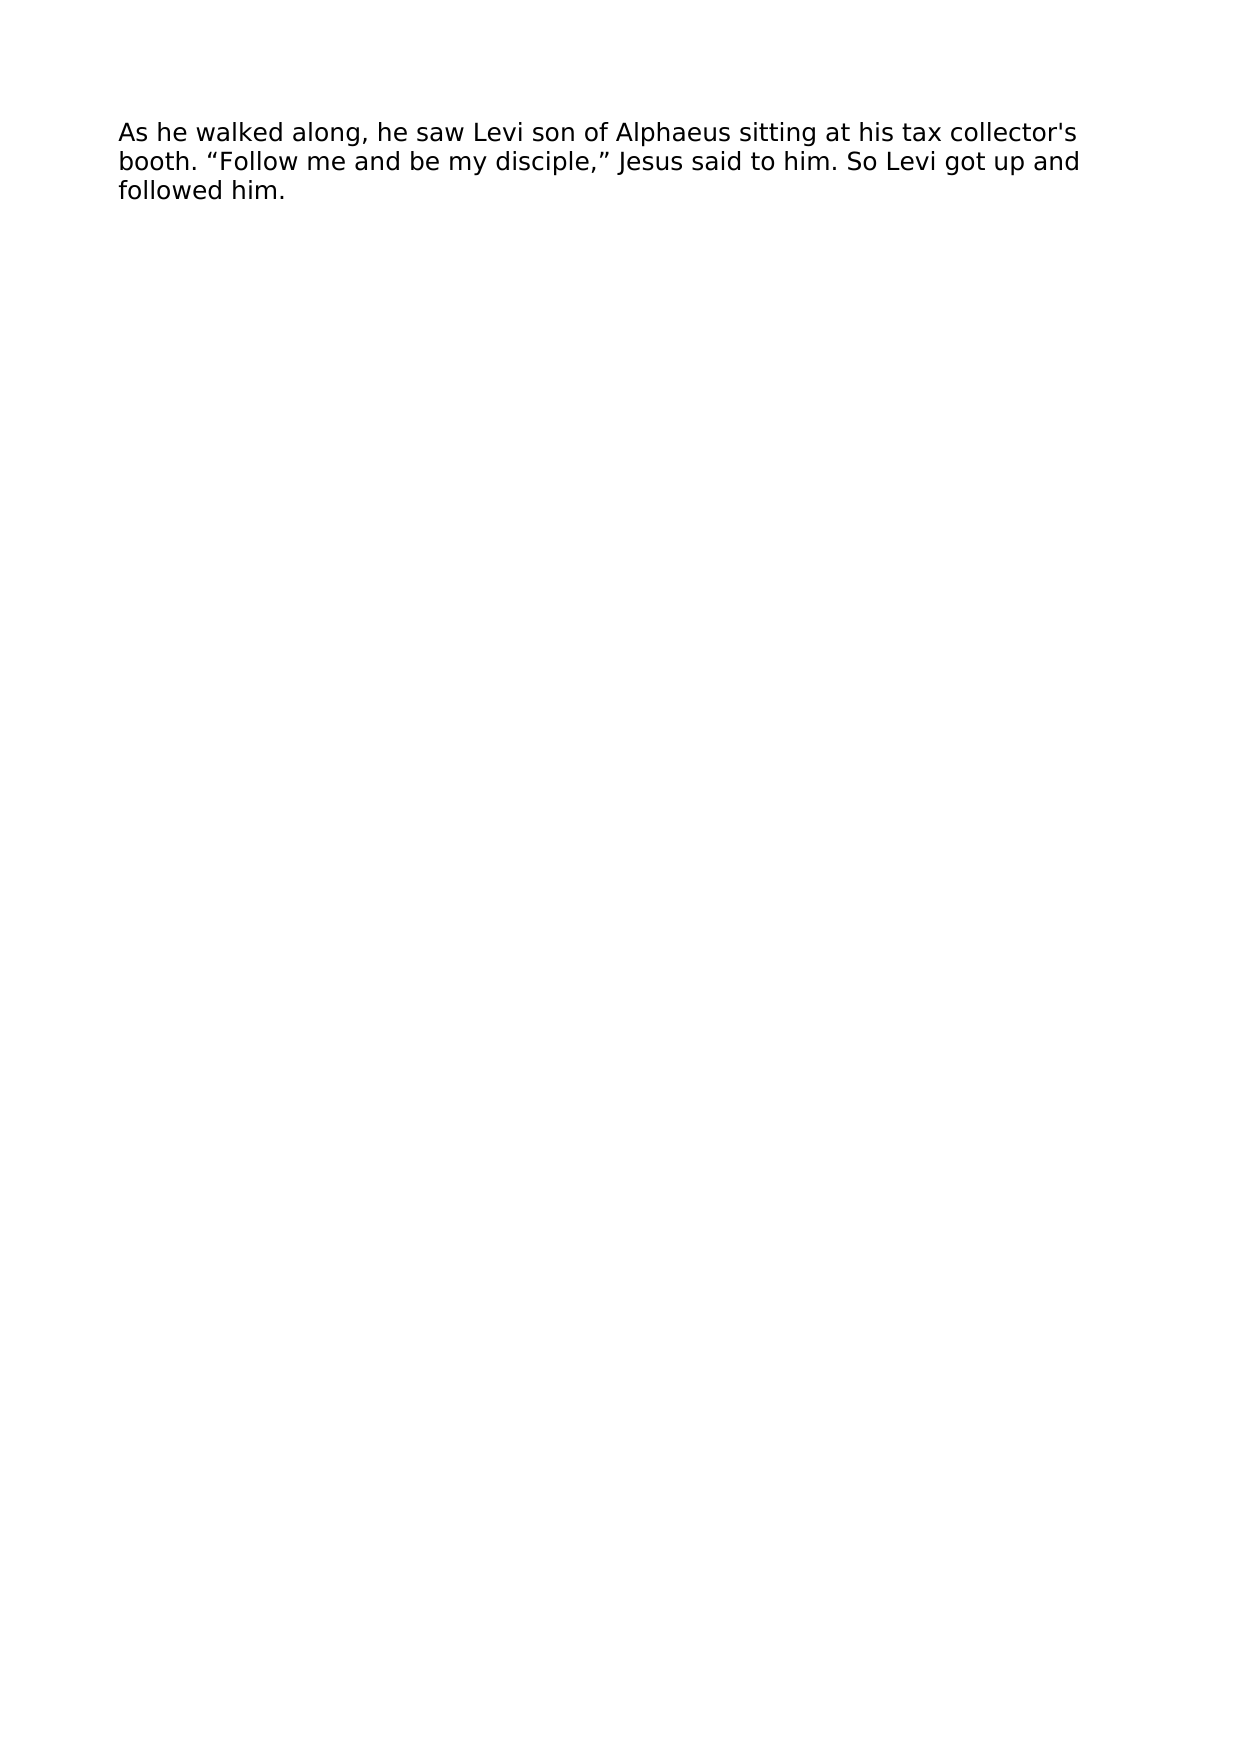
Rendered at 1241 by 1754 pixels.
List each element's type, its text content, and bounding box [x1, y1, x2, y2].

text As he walked along, he saw Levi son of Alphaeus sitting at his tax collector's booth. “Follow me and be my disciple,” Jesus said to him. So Levi got up and followed him. [118, 118, 1122, 206]
